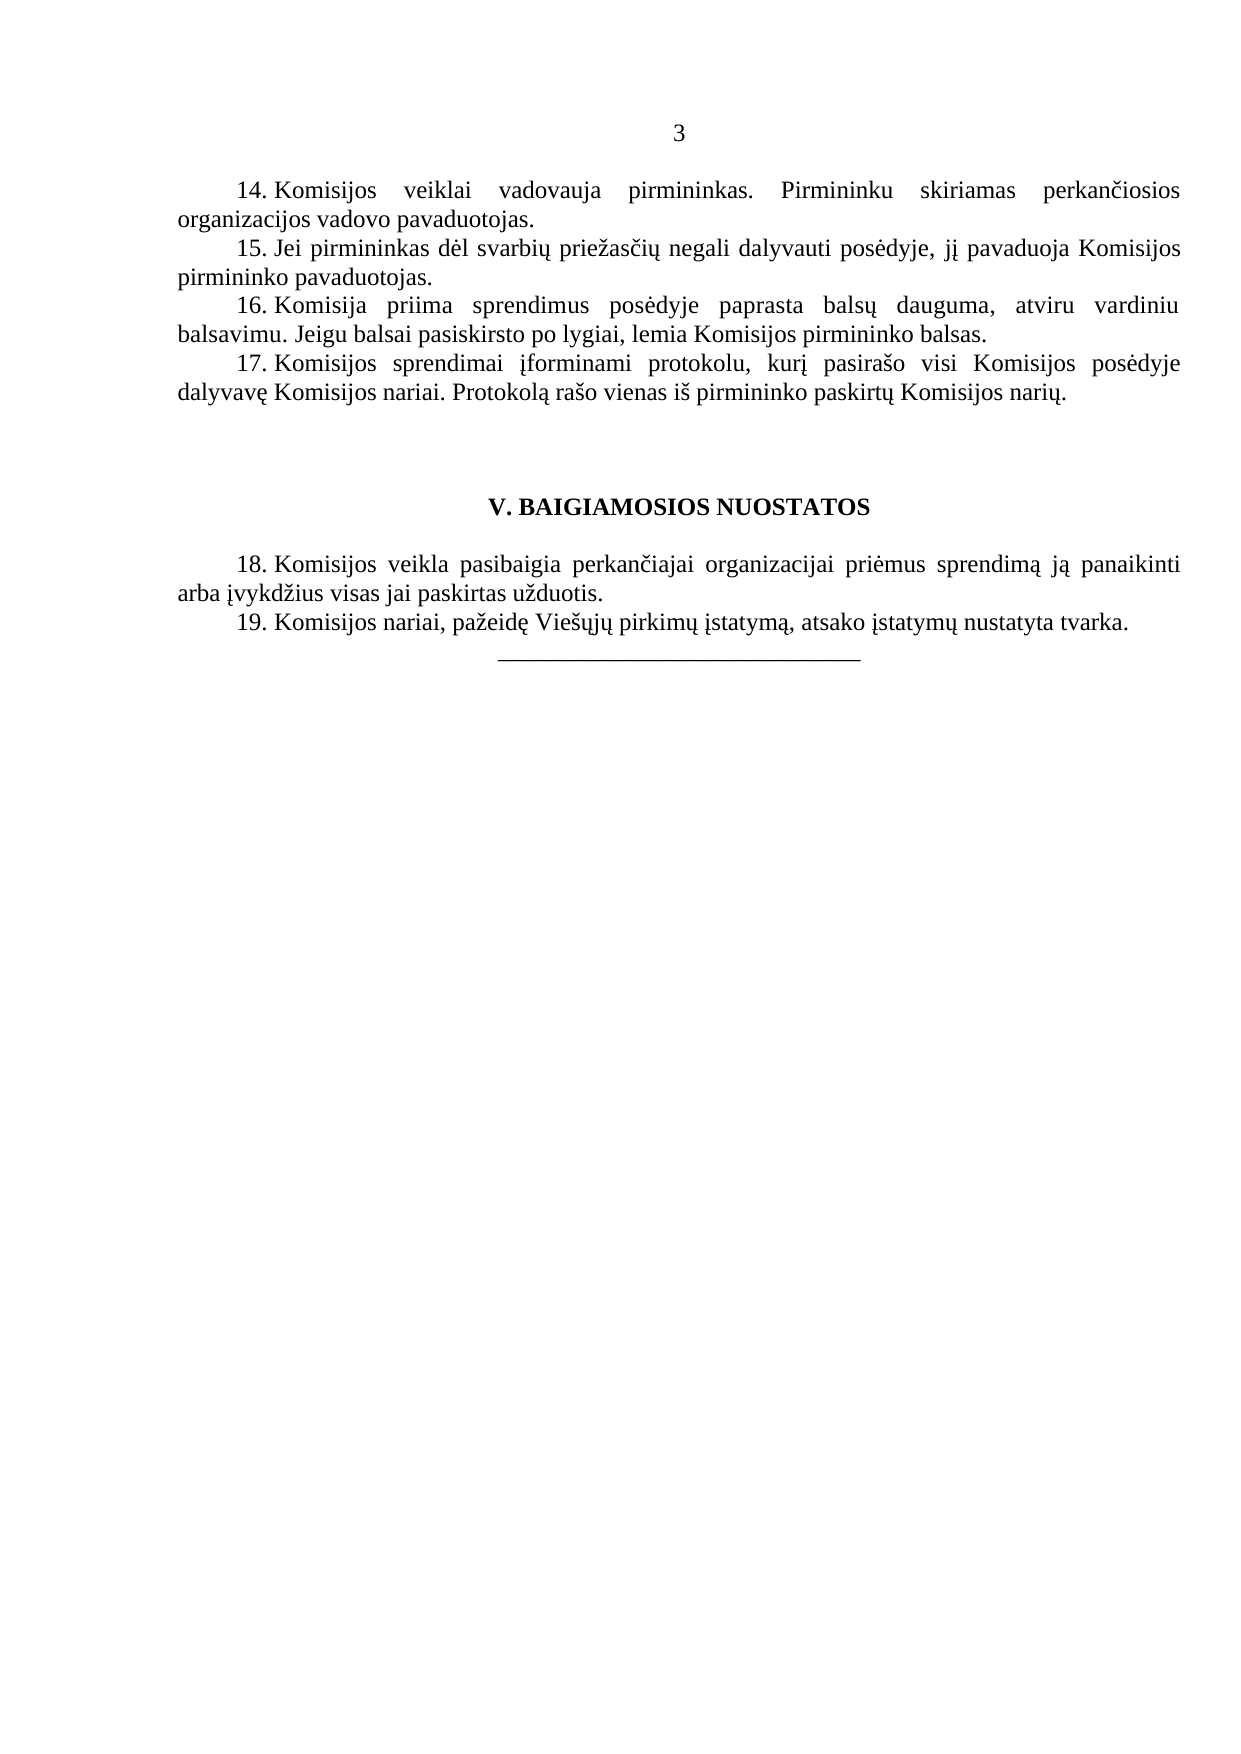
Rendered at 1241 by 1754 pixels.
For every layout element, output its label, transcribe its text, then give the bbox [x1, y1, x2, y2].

text 14. Komisijos veiklai vadovauja pirmininkas. Pirmininku skiriamas perkančiosios organizacijos vadovo pavaduotojas. [177, 176, 1181, 233]
text 18. Komisijos veikla pasibaigia perkančiajai organizacijai priėmus sprendimą ją panaikinti arba įvykdžius visas jai paskirtas užduotis. [177, 549, 1181, 607]
text V. BAIGIAMOSIOS NUOSTATOS [177, 492, 1181, 521]
text 16. Komisija priima sprendimus posėdyje paprasta balsų dauguma, atviru vardiniu balsavimu. Jeigu balsai pasiskirsto po lygiai, lemia Komisijos pirmininko balsas. [177, 291, 1181, 348]
text _____________________________ [177, 636, 1181, 664]
text 15. Jei pirmininkas dėl svarbių priežasčių negali dalyvauti posėdyje, jį pavaduoja Komisijos pirmininko pavaduotojas. [177, 233, 1181, 291]
text 19. Komisijos nariai, pažeidę Viešųjų pirkimų įstatymą, atsako įstatymų nustatyta tvarka. [177, 607, 1181, 636]
text 17. Komisijos sprendimai įforminami protokolu, kurį pasirašo visi Komisijos posėdyje dalyvavę Komisijos nariai. Protokolą rašo vienas iš pirmininko paskirtų Komisijos narių. [177, 348, 1181, 406]
